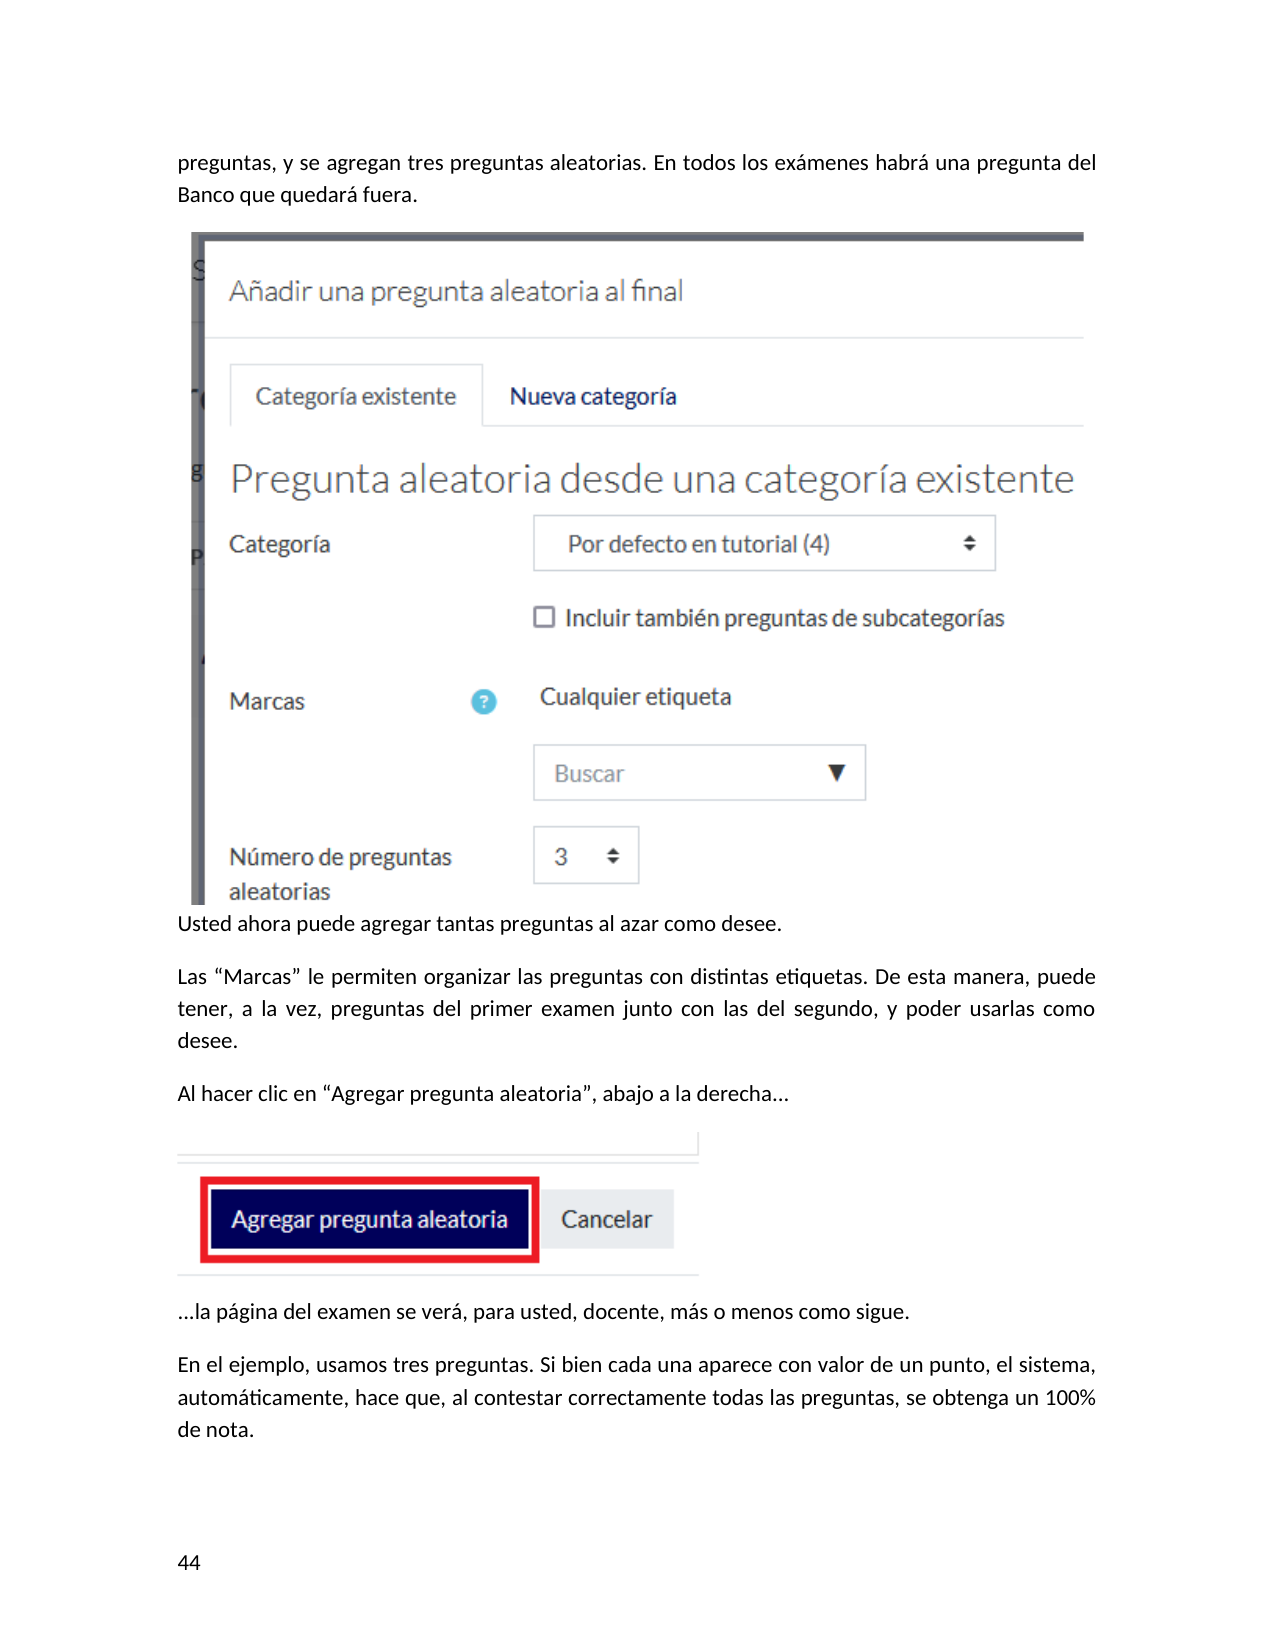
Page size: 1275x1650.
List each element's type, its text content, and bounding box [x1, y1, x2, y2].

text preguntas, y se agregan tres preguntas aleatorias. En todos los exámenes habrá una pregunta del Banco que quedará fuera. [177, 148, 1098, 208]
text En el ejemplo, usamos tres preguntas. Si bien cada una aparece con valor de un punto, el sistema, automáticamente, hace que, al contestar correctamente todas las preguntas, se obtenga un 100% de nota. [177, 1351, 1098, 1443]
text ...la página del examen se verá, para usted, docente, más o menos como sigue. [177, 1132, 1098, 1326]
text Al hacer clic en “Agregar pregunta aleatoria”, abajo a la derecha... [177, 1079, 1098, 1107]
text Las “Marcas” le permiten organizar las preguntas con distintas etiquetas. De esta manera, puede tener, a la vez, preguntas del primer examen junto con las del segundo, y poder usarlas como desee. [177, 962, 1098, 1054]
text Usted ahora puede agregar tantas preguntas al azar como desee. [177, 233, 1098, 937]
